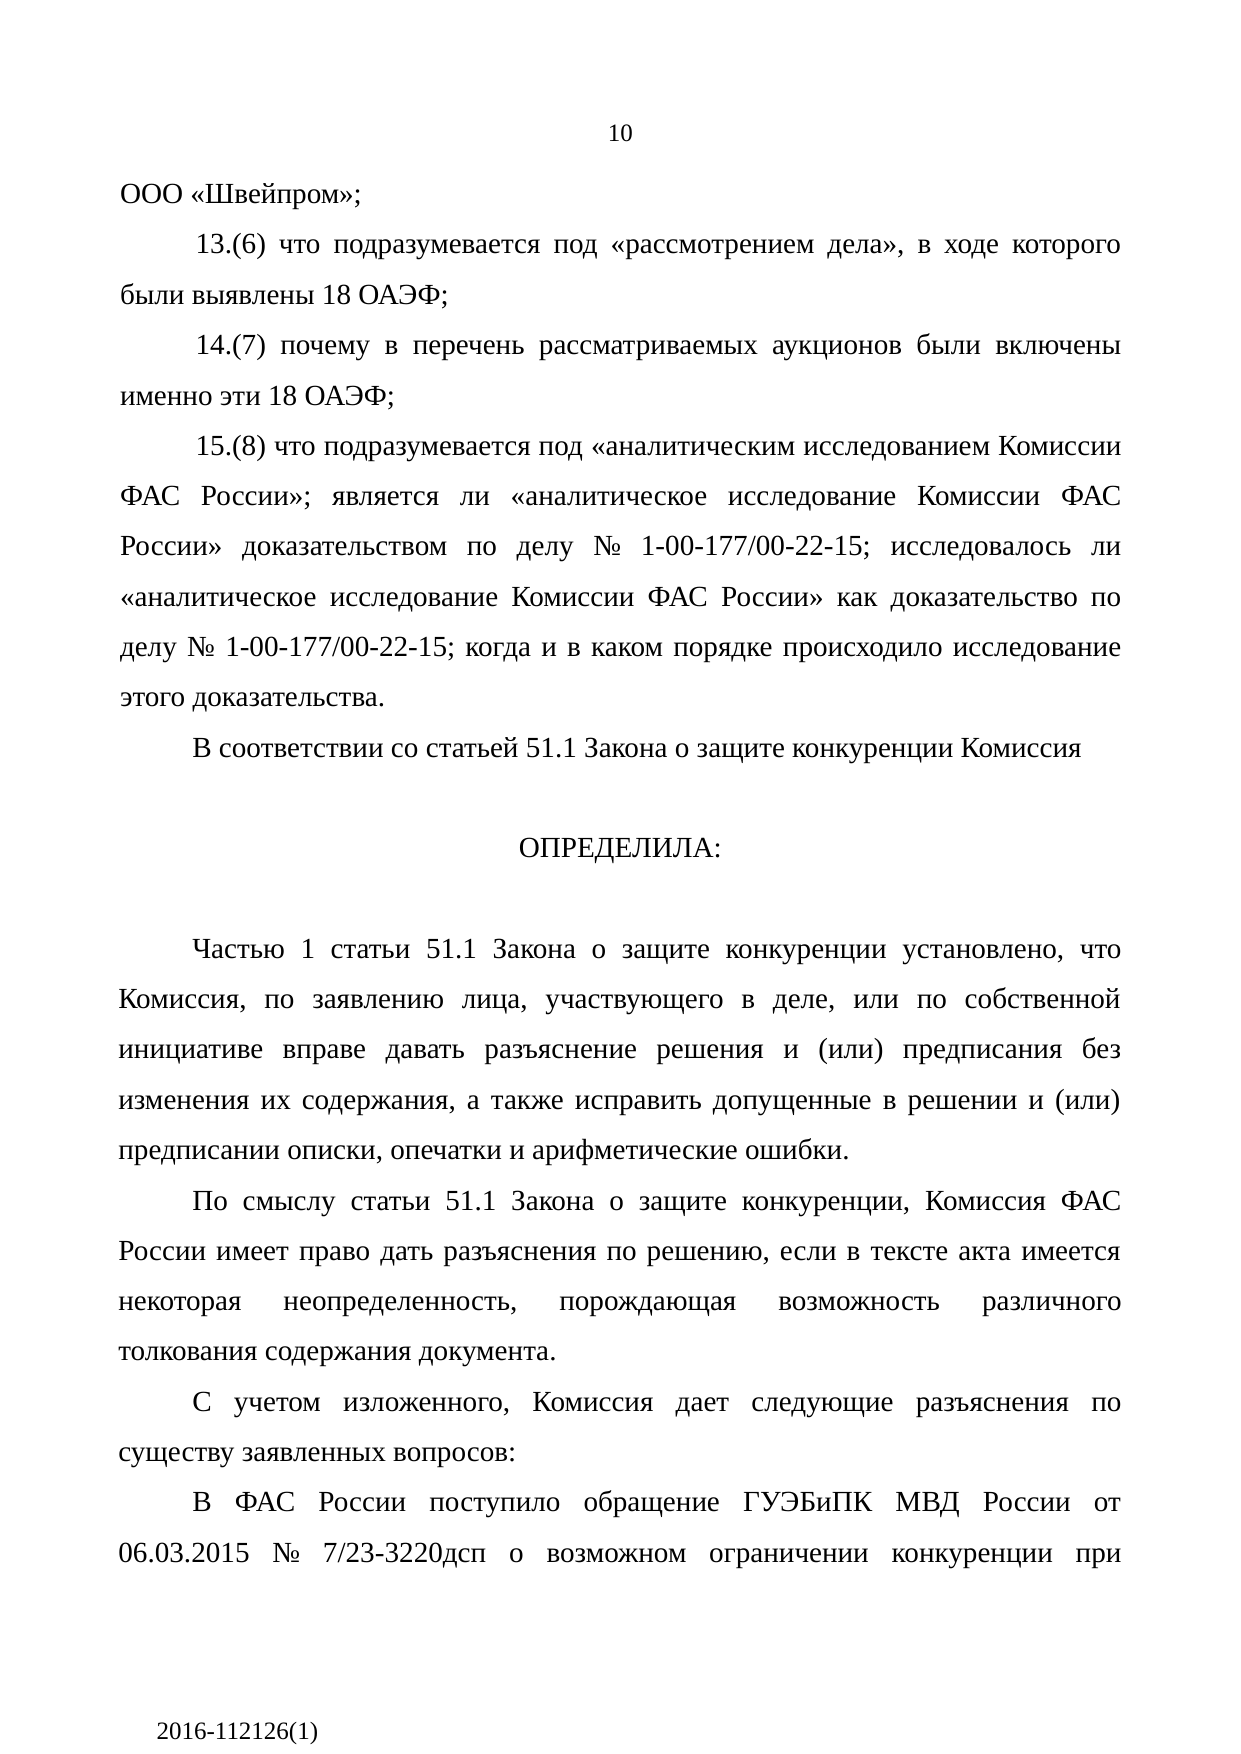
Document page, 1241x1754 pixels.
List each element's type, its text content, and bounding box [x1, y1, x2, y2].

text ООО «Швейпром»; [120, 176, 1122, 210]
text 13.(6) что подразумевается под «рассмотрением дела», в ходе которого были выявлены 18 ОАЭФ; [120, 227, 1122, 311]
text Частью 1 статьи 51.1 Закона о защите конкуренции установлено, что Комиссия, по заявлению лица, участвующего в деле, или по собственной инициативе вправе давать разъяснение решения и (или) предписания без изменения их содержания, а также исправить допущенные в решении и (или) предписании описки, опечатки и арифметические ошибки. [118, 931, 1122, 1166]
text С учетом изложенного, Комиссия дает следующие разъяснения по существу заявленных вопросов: [118, 1384, 1122, 1468]
text В соответствии со статьей 51.1 Закона о защите конкуренции Комиссия [118, 730, 1122, 763]
text ОПРЕДЕЛИЛА: [118, 830, 1122, 864]
text 15.(8) что подразумевается под «аналитическим исследованием Комиссии ФАС России»; является ли «аналитическое исследование Комиссии ФАС России» доказательством по делу № 1-00-177/00-22-15; исследовалось ли «аналитическое исследование Комиссии ФАС России» как доказательство по делу № 1-00-177/00-22-15; когда и в каком порядке происходило исследование этого доказательства. [120, 428, 1122, 713]
text По смыслу статьи 51.1 Закона о защите конкуренции, Комиссия ФАС России имеет право дать разъяснения по решению, если в тексте акта имеется некоторая неопределенность, порождающая возможность различного толкования содержания документа. [118, 1183, 1122, 1367]
text В ФАС России поступило обращение ГУЭБиПК МВД России от 06.03.2015 № 7/23-3220дсп о возможном ограничении конкуренции при [118, 1484, 1122, 1568]
text 14.(7) почему в перечень рассматриваемых аукционов были включены именно эти 18 ОАЭФ; [120, 327, 1122, 411]
